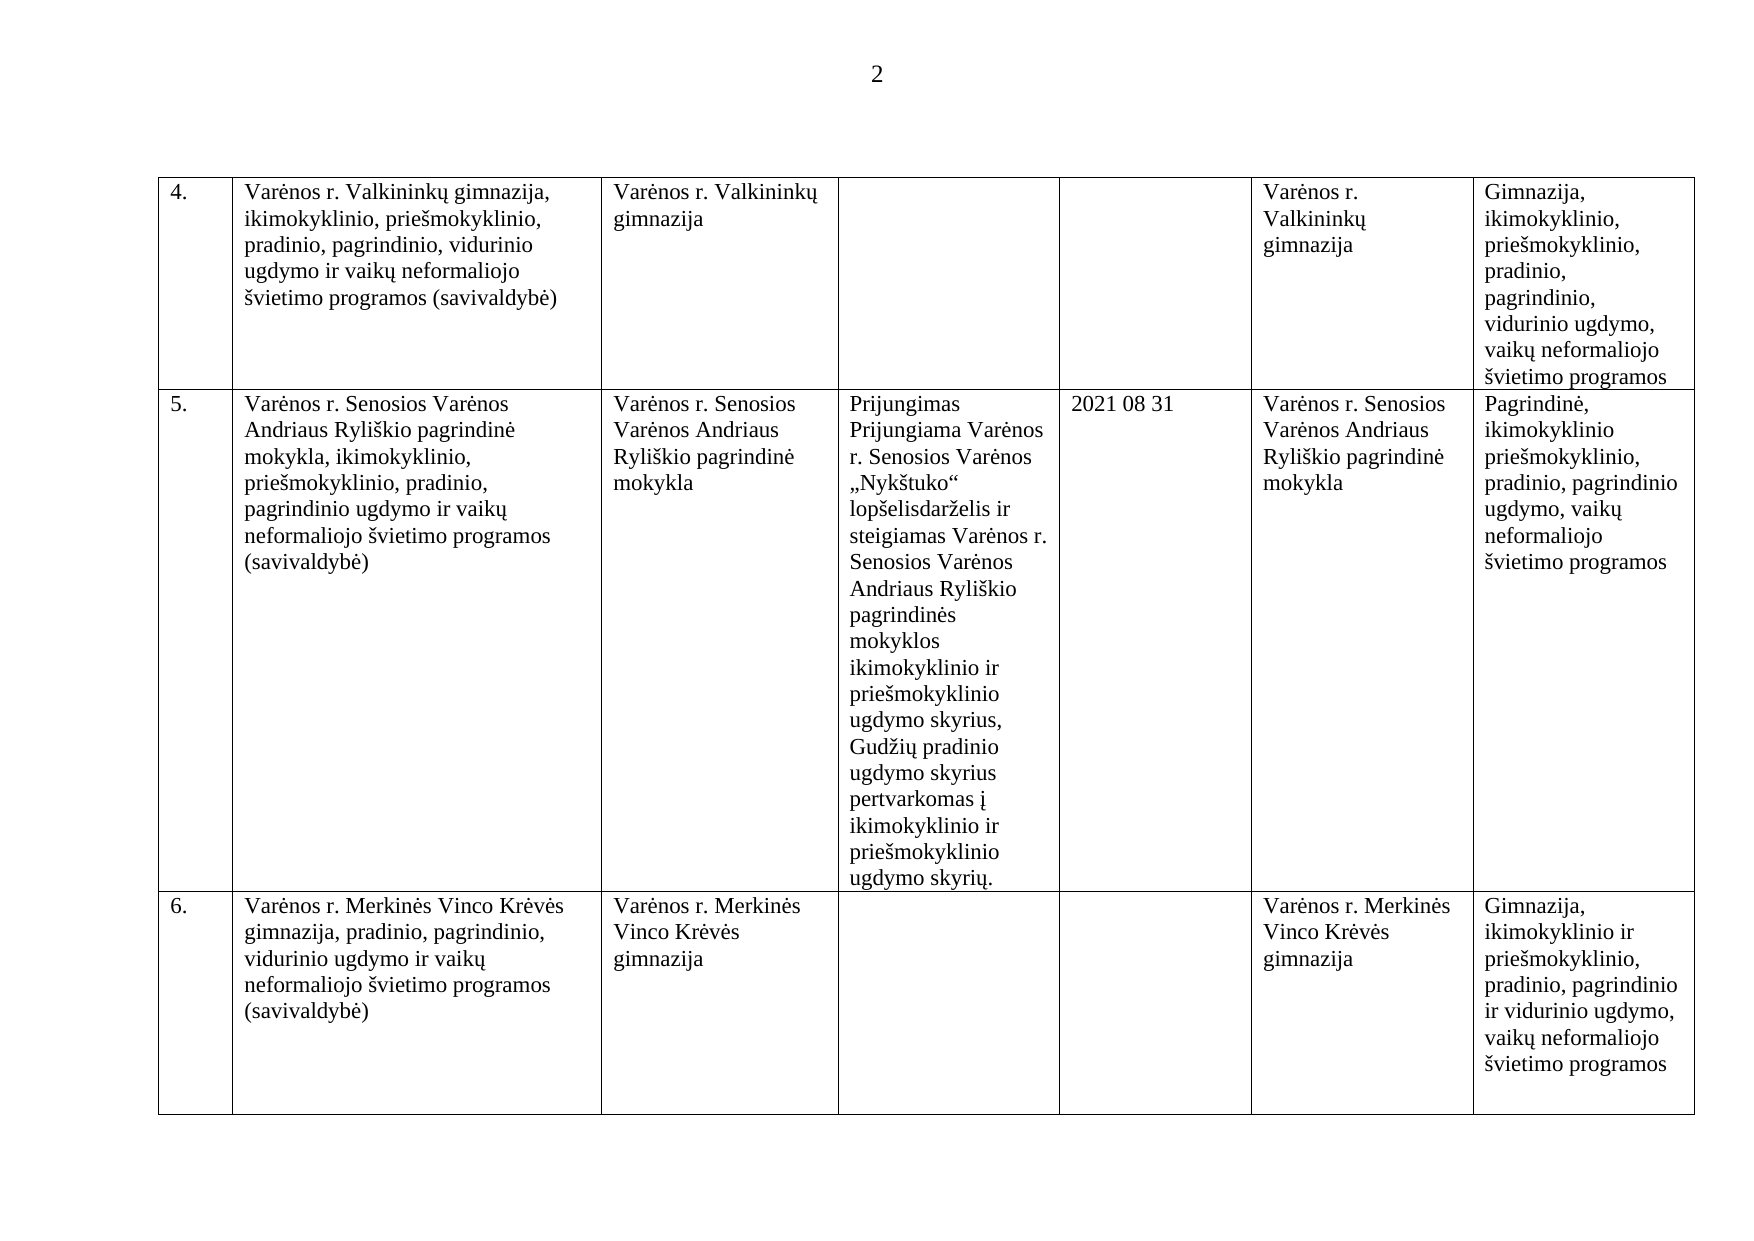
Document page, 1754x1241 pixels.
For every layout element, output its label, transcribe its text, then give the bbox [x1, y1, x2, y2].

table_cell Varėnos r. Merkinės Vinco Krėvės gimnazija [1252, 892, 1473, 1114]
table_cell Gimnazija, ikimokyklinio ir priešmokyklinio, pradinio, pagrindinio ir vidurinio ugdymo, vaikų neformaliojo švietimo programos [1474, 892, 1694, 1114]
table_cell Varėnos r. Valkininkų gimnazija, ikimokyklinio, priešmokyklinio, pradinio, pagrindinio, vidurinio ugdymo ir vaikų neformaliojo švietimo programos (savivaldybė) [233, 178, 601, 389]
table_cell Pagrindinė, ikimokyklinio priešmokyklinio, pradinio, pagrindinio ugdymo, vaikų neformaliojo švietimo programos [1474, 390, 1694, 891]
table_cell Varėnos r. Valkininkų gimnazija [1252, 178, 1473, 389]
table_cell [1060, 178, 1251, 389]
table_cell 5. [159, 390, 232, 891]
table_cell Prijungimas Prijungiama Varėnos r. Senosios Varėnos „Nykštuko“ lopšelisdarželis ir steigiamas Varėnos r. Senosios Varėnos Andriaus Ryliškio pagrindinės mokyklos ikimokyklinio ir priešmokyklinio ugdymo skyrius, Gudžių pradinio ugdymo skyrius pertvarkomas į ikimokyklinio ir priešmokyklinio ugdymo skyrių. [839, 390, 1059, 891]
table_cell Varėnos r. Merkinės Vinco Krėvės gimnazija [602, 892, 838, 1114]
table_cell Varėnos r. Senosios Varėnos Andriaus Ryliškio pagrindinė mokykla, ikimokyklinio, priešmokyklinio, pradinio, pagrindinio ugdymo ir vaikų neformaliojo švietimo programos (savivaldybė) [233, 390, 601, 891]
table_cell 6. [159, 892, 232, 1114]
table_cell Gimnazija, ikimokyklinio, priešmokyklinio, pradinio, pagrindinio, vidurinio ugdymo, vaikų neformaliojo švietimo programos [1474, 178, 1694, 389]
table_cell [839, 892, 1059, 1114]
table_cell 2021 08 31 [1060, 390, 1251, 891]
table_cell Varėnos r. Senosios Varėnos Andriaus Ryliškio pagrindinė mokykla [1252, 390, 1473, 891]
table_cell [839, 178, 1059, 389]
table_cell 4. [159, 178, 232, 389]
table_cell Varėnos r. Valkininkų gimnazija [602, 178, 838, 389]
table_cell Varėnos r. Senosios Varėnos Andriaus Ryliškio pagrindinė mokykla [602, 390, 838, 891]
table_cell Varėnos r. Merkinės Vinco Krėvės gimnazija, pradinio, pagrindinio, vidurinio ugdymo ir vaikų neformaliojo švietimo programos (savivaldybė) [233, 892, 601, 1114]
table_cell [1060, 892, 1251, 1114]
